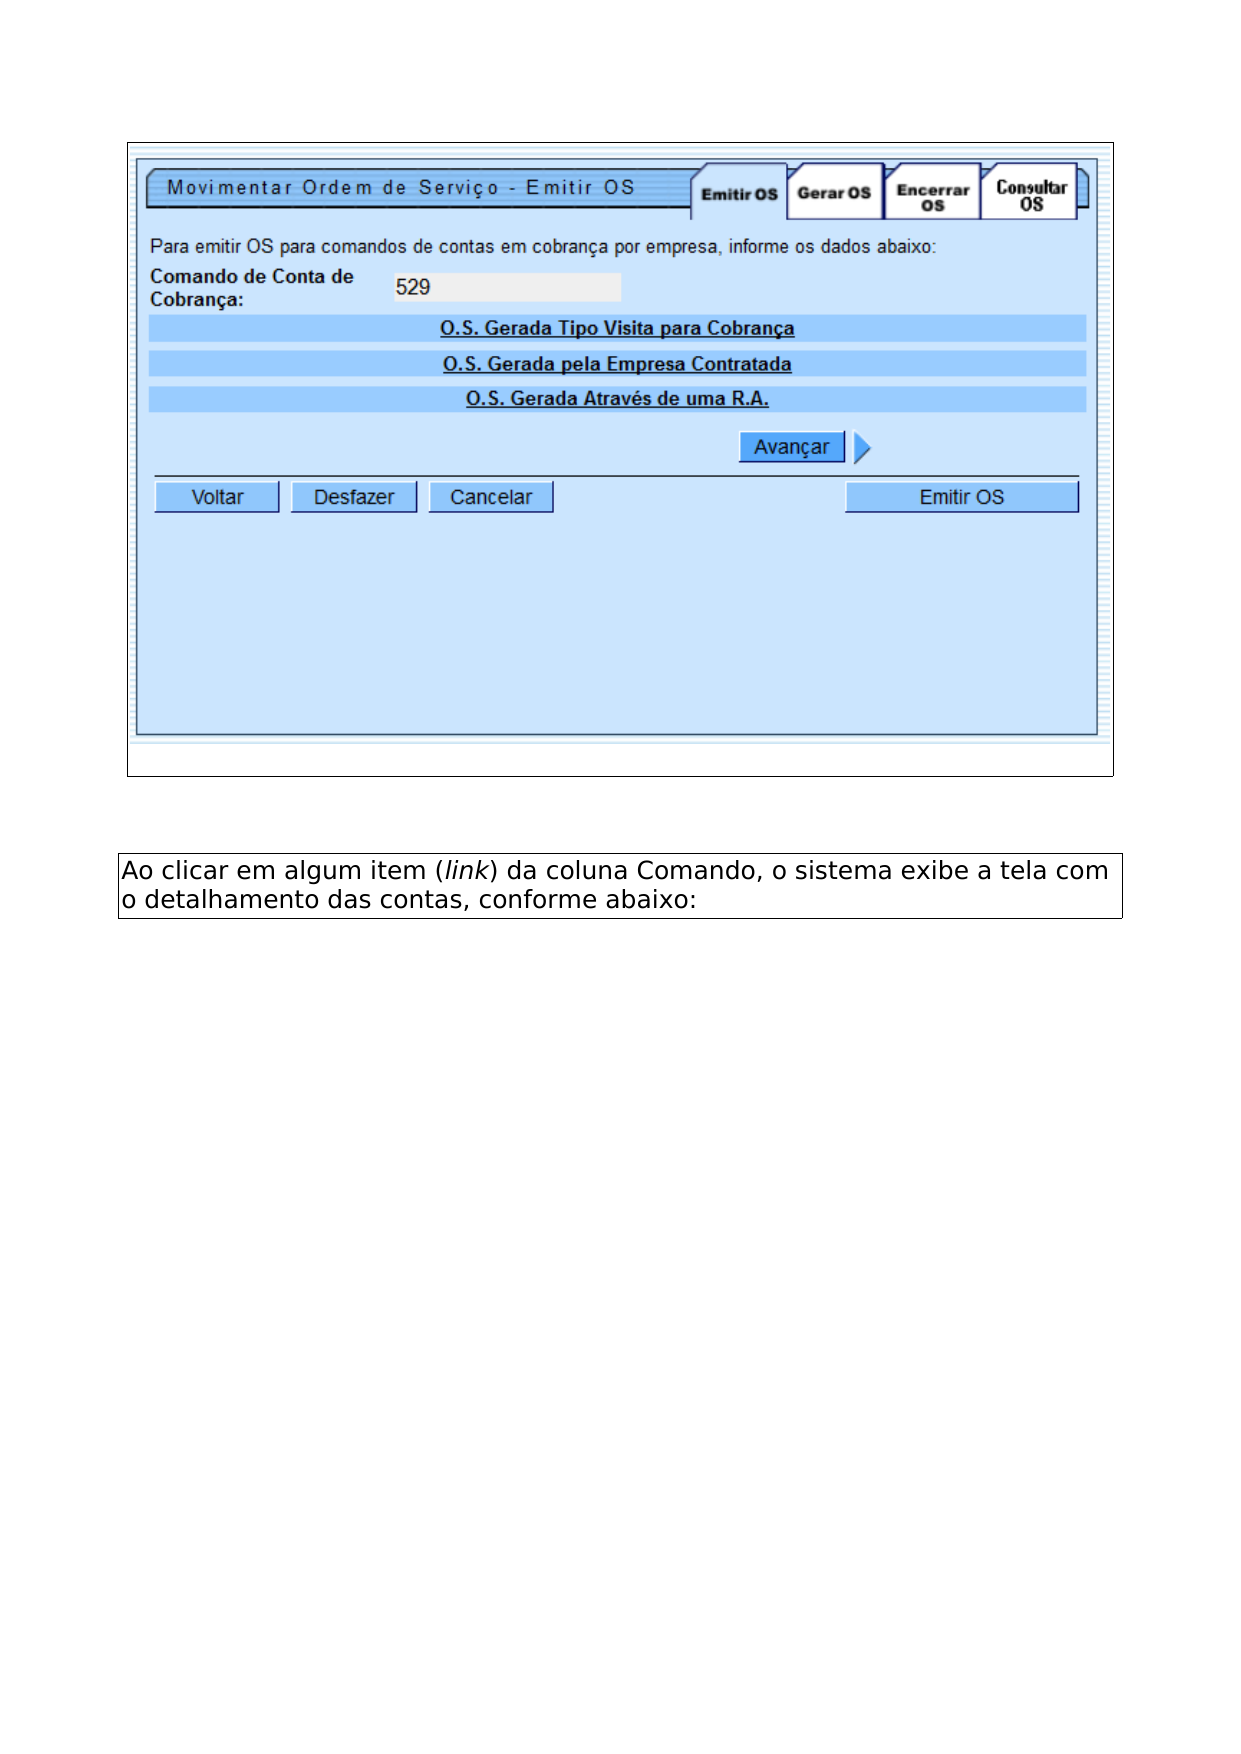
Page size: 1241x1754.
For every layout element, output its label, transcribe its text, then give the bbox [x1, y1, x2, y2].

picture [129, 144, 1111, 744]
table_header [128, 143, 1113, 776]
table_header Ao clicar em algum item (link) da coluna Comando, o sistema exibe a tela com o detalhamento das contas, conforme abaixo: [119, 854, 1122, 917]
